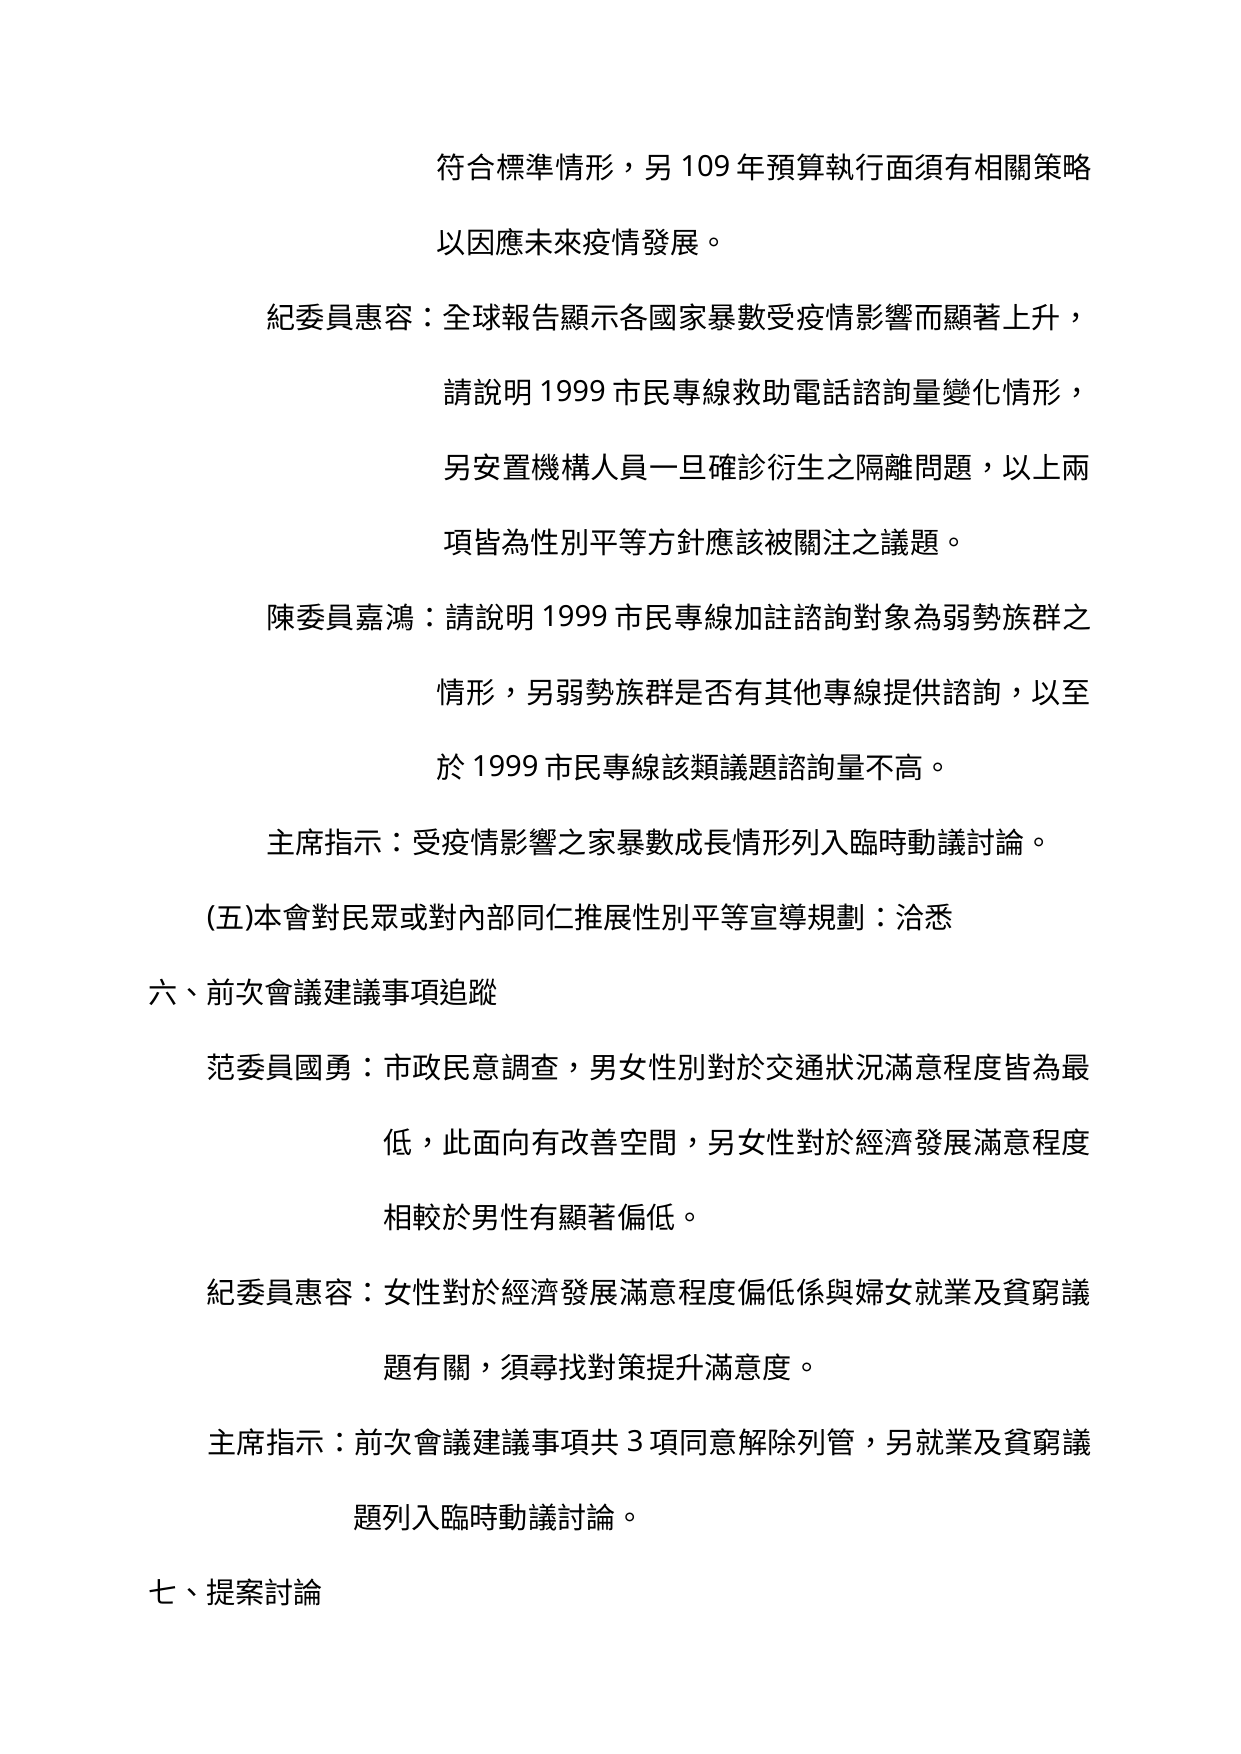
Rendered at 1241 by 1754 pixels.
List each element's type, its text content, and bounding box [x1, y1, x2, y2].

text 六、前次會議建議事項追蹤 [148, 947, 1092, 1022]
text (五)本會對民眾或對內部同仁推展性別平等宣導規劃：洽悉 [207, 872, 1092, 947]
text 陳委員嘉鴻：請說明1999市民專線加註諮詢對象為弱勢族群之情形，另弱勢族群是否有其他專線提供諮詢，以至於1999市民專線該類議題諮詢量不高。 [266, 572, 1092, 797]
text 紀委員惠容：全球報告顯示各國家暴數受疫情影響而顯著上升，請說明1999市民專線救助電話諮詢量變化情形，另安置機構人員一旦確診衍生之隔離問題，以上兩項皆為性別平等方針應該被關注之議題。 [266, 272, 1092, 572]
text 主席指示：受疫情影響之家暴數成長情形列入臨時動議討論。 [266, 797, 1092, 872]
text 符合標準情形，另109年預算執行面須有相關策略以因應未來疫情發展。 [266, 122, 1092, 272]
text 主席指示：前次會議建議事項共3項同意解除列管，另就業及貧窮議題列入臨時動議討論。 [207, 1397, 1092, 1547]
text 七、提案討論 [148, 1547, 1092, 1622]
text 范委員國勇：市政民意調查，男女性別對於交通狀況滿意程度皆為最低，此面向有改善空間，另女性對於經濟發展滿意程度相較於男性有顯著偏低。 [206, 1022, 1092, 1247]
text 紀委員惠容：女性對於經濟發展滿意程度偏低係與婦女就業及貧窮議題有關，須尋找對策提升滿意度。 [206, 1247, 1092, 1397]
